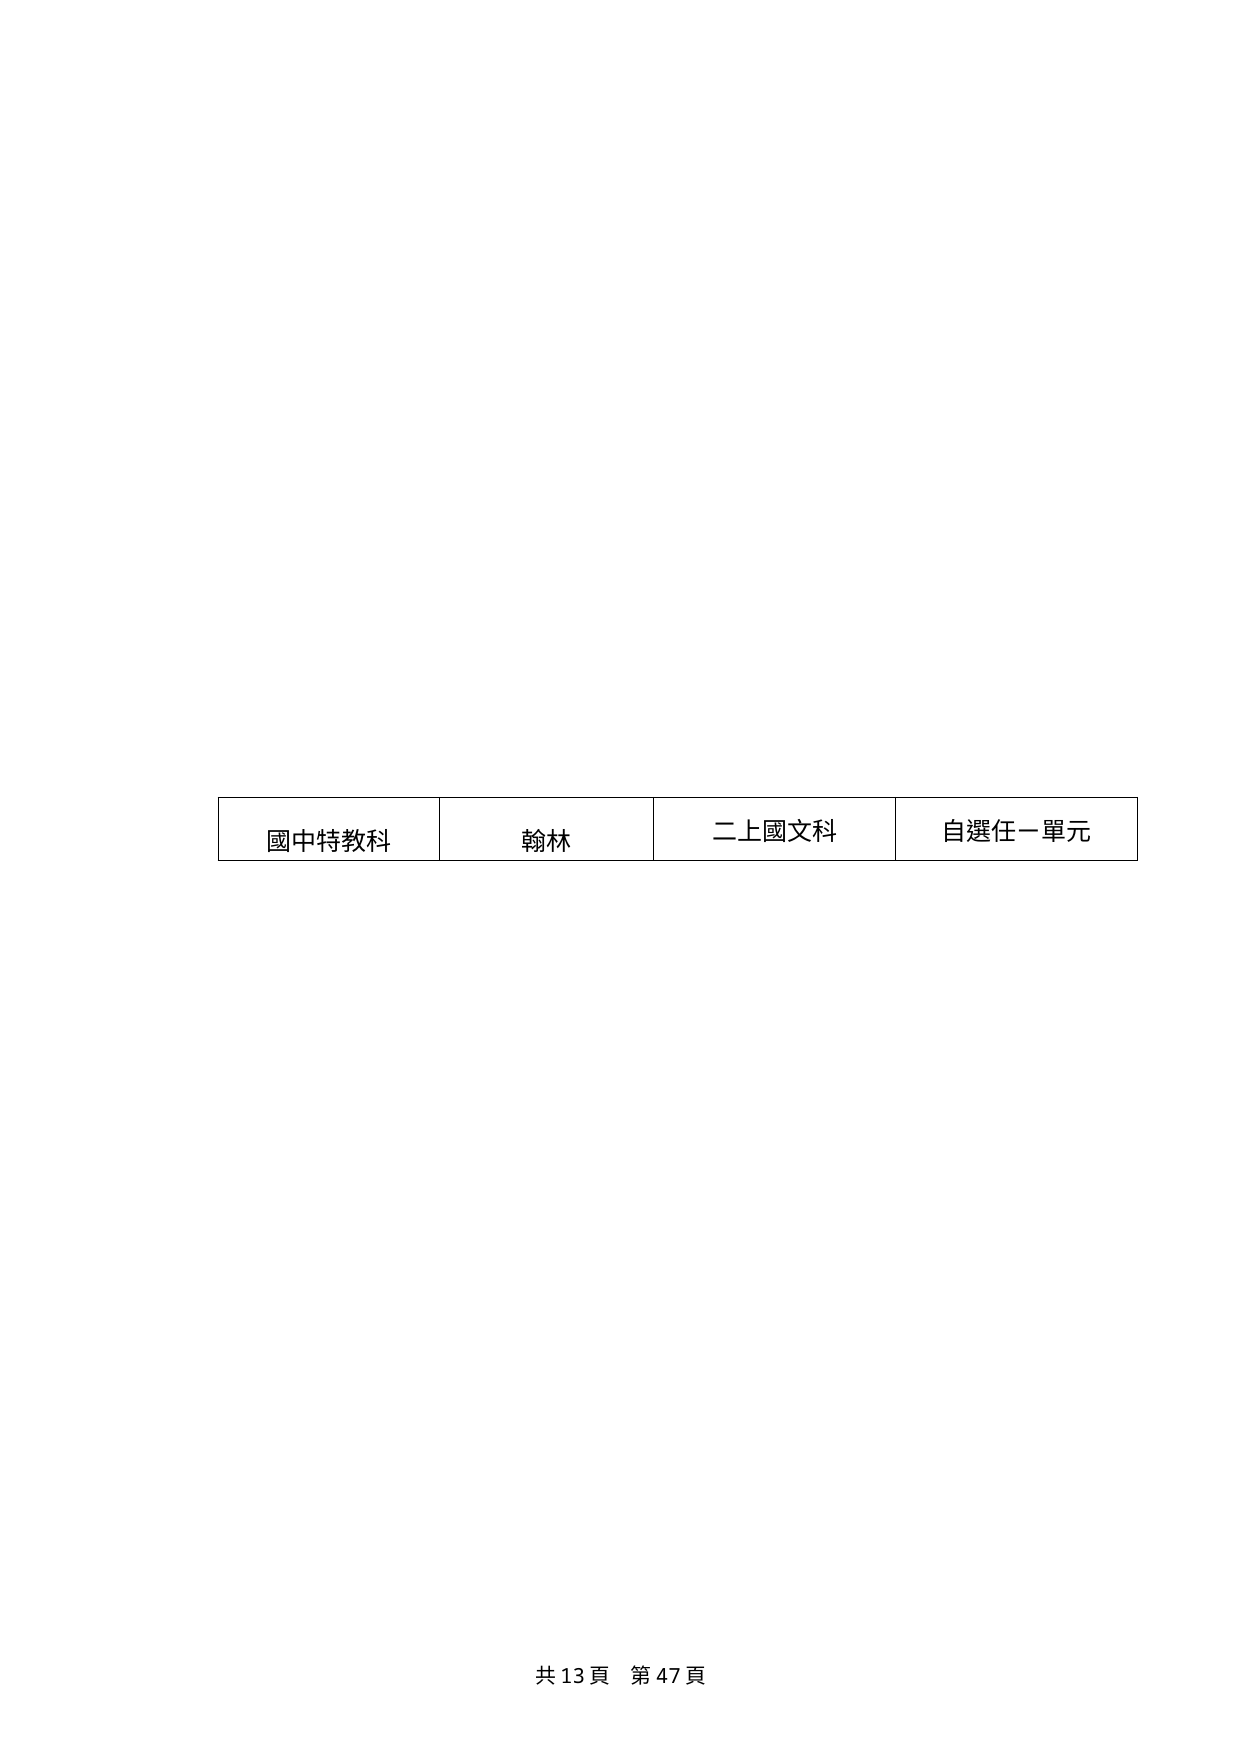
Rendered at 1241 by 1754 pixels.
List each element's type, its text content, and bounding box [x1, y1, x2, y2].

table_cell 自選任ㄧ單元 [896, 798, 1137, 860]
table_cell 國中特教科 [219, 798, 439, 860]
table_cell 二上國文科 [654, 798, 895, 860]
table_cell 翰林 [440, 798, 653, 860]
